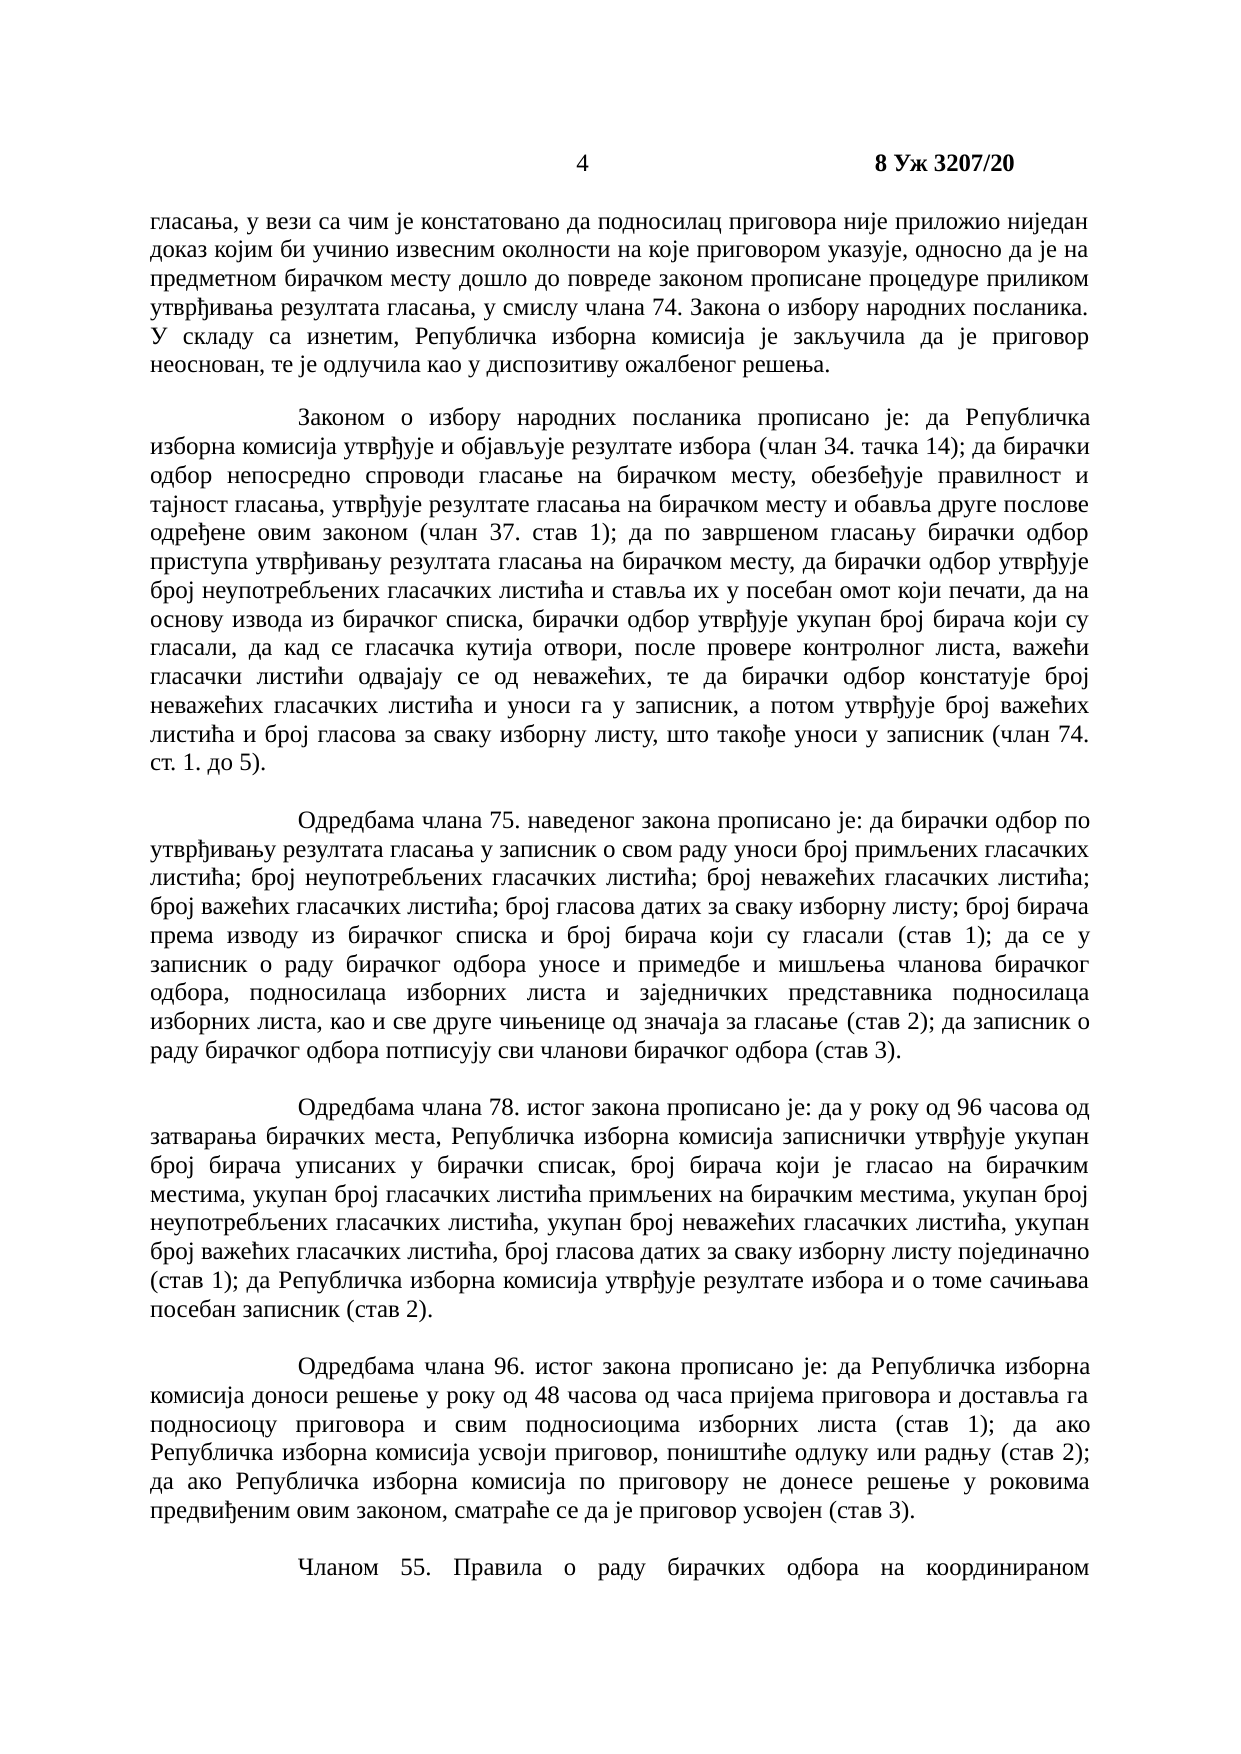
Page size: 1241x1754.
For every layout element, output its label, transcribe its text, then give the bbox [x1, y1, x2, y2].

text Одредбама члана 96. истог закона прописано је: да Републичка изборна комисија доноси решење у року од 48 часова од часа пријема приговора и доставља га подносиоцу приговора и свим подносиоцима изборних листа (став 1); да ако Републичка изборна комисија усвоји приговор, поништиће одлуку или радњу (став 2); да ако Републичка изборна комисија по приговору не донесе решење у роковима предвиђеним овим законом, сматраће се да је приговор усвојен (став 3). [150, 1351, 1090, 1524]
text Чланом 55. Правила о раду бирачких одбора на координираном [150, 1552, 1090, 1581]
text гласања, у вези са чим је констатовано да подносилац приговора није приложио ниједан доказ којим би учинио извесним околности на које приговором указује, односно да је на предметном бирачком месту дошло до повреде законом прописане процедуре приликом утврђивања резултата гласања, у смислу члана 74. Закона о избору народних посланика. У складу са изнетим, Републичка изборна комисија је закључила да је приговор неоснован, те је одлучила као у диспозитиву ожалбеног решења. [150, 206, 1090, 378]
text Одредбама члана 75. наведеног закона прописано је: да бирачки одбор по утврђивању резултата гласања у записник о свом раду уноси број примљених гласачких листића; број неупотребљених гласачких листића; број неважећих гласачких листића; број важећих гласачких листића; број гласова датих за сваку изборну листу; број бирача према изводу из бирачког списка и број бирача који су гласали (став 1); да се у записник о раду бирачког одбора уносе и примедбе и мишљења чланова бирачког одбора, подносилаца изборних листа и заједничких представника подносилаца изборних листа, као и све друге чињенице од значаја за гласање (став 2); да записник о раду бирачког одбора потписују сви чланови бирачког одбора (став 3). [150, 805, 1090, 1064]
text Законом о избору народних посланика прописано је: да Републичка изборна комисија утврђује и објављује резултате избора (члан 34. тачка 14); да бирачки одбор непосредно спроводи гласање на бирачком месту, обезбеђује правилност и тајност гласања, утврђује резултате гласања на бирачком месту и обавља друге послове одређене овим законом (члан 37. став 1); да по завршеном гласању бирачки одбор приступа утврђивању резултата гласања на бирачком месту, да бирачки одбор утврђује број неупотребљених гласачких листића и ставља их у посебан омот који печати, да на основу извода из бирачког списка, бирачки одбор утврђује укупан број бирача који су гласали, да кад се гласачка кутија отвори, после провере контролног листа, важећи гласачки листићи одвајају се од неважећих, те да бирачки одбор констатује број неважећих гласачких листића и уноси га у записник, а потом утврђује број важећих листића и број гласова за сваку изборну листу, што такође уноси у записник (члан 74. ст. 1. до 5). [150, 402, 1090, 776]
text Одредбама члана 78. истог закона прописано је: да у року од 96 часова од затварања бирачких места, Републичка изборна комисија записнички утврђује укупан број бирача уписаних у бирачки списак, број бирача који је гласао на бирачким местима, укупан број гласачких листића примљених на бирачким местима, укупан број неупотребљених гласачких листића, укупан број неважећих гласачких листића, укупан број важећих гласачких листића, број гласова датих за сваку изборну листу појединачно (став 1); да Републичка изборна комисија утврђује резултате избора и о томе сачињава посебан записник (став 2). [150, 1064, 1090, 1322]
